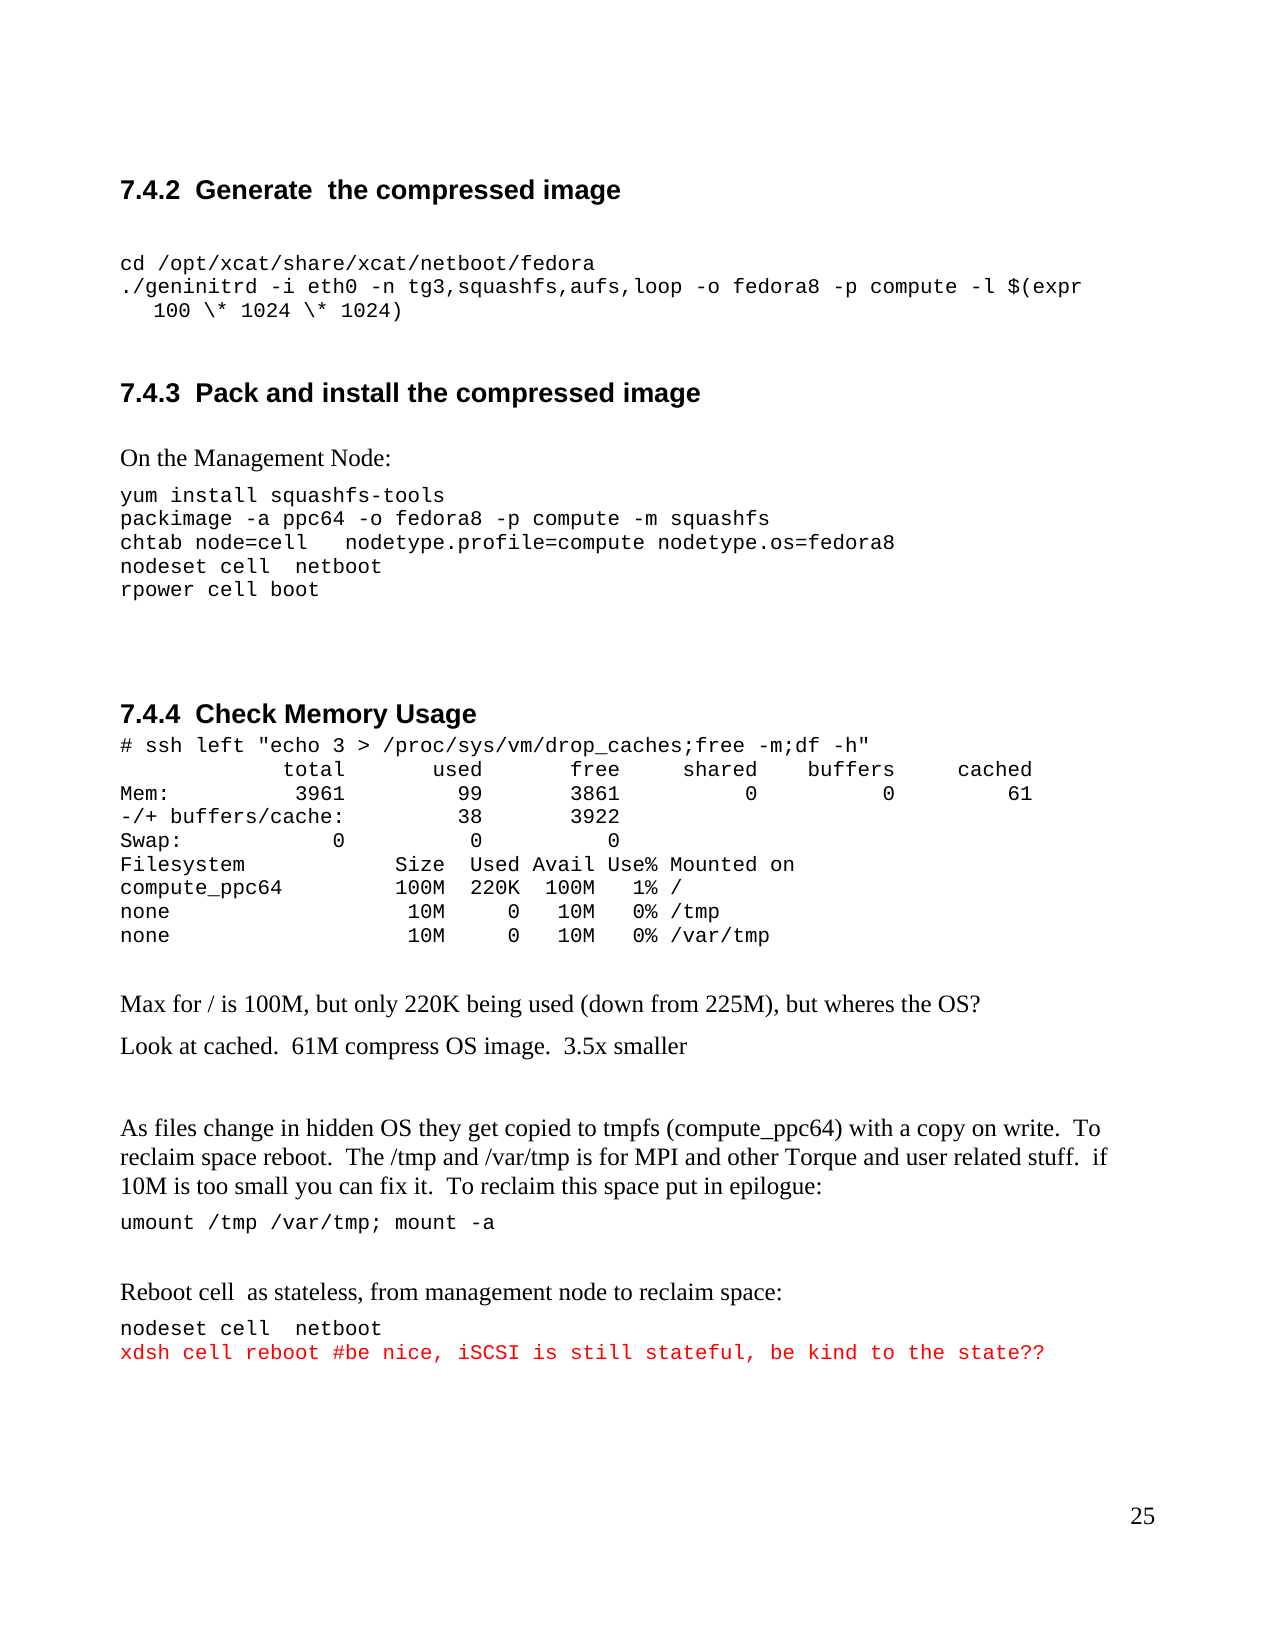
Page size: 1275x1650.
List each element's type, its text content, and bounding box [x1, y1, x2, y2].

text On the Management Node: [120, 443, 1155, 472]
text Mem: 3961 99 3861 0 0 61 [120, 783, 1155, 806]
text rpower cell boot [120, 579, 1155, 603]
text -/+ buffers/cache: 38 3922 [120, 806, 1155, 830]
text umount /tmp /var/tmp; mount -a [120, 1212, 1155, 1236]
text total used free shared buffers cached [120, 759, 1155, 783]
subtitle Generate the compressed image [120, 174, 1155, 205]
text none 10M 0 10M 0% /tmp [120, 901, 1155, 924]
text nodeset cell netboot [120, 1318, 1155, 1342]
text yum install squashfs-tools [120, 485, 1155, 508]
text Reboot cell as stateless, from management node to reclaim space: [120, 1277, 1155, 1306]
text packimage -a ppc64 -o fedora8 -p compute -m squashfs [120, 508, 1155, 532]
text Filesystem Size Used Avail Use% Mounted on [120, 854, 1155, 877]
text cd /opt/xcat/share/xcat/netboot/fedora [120, 252, 1155, 276]
text Swap: 0 0 0 [120, 830, 1155, 854]
text Max for / is 100M, but only 220K being used (down from 225M), but wheres the OS? [120, 989, 1155, 1018]
subtitle Check Memory Usage [120, 698, 1155, 729]
text compute_ppc64 100M 220K 100M 1% / [120, 877, 1155, 901]
text chtab node=cell nodetype.profile=compute nodetype.os=fedora8 [120, 532, 1155, 556]
text As files change in hidden OS they get copied to tmpfs (compute_ppc64) with a copy on write. To reclaim space reboot. The /tmp and /var/tmp is for MPI and other Torque and user related stuff. if 10M is too small you can fix it. To reclaim this space put in epilogue: [120, 1113, 1155, 1199]
text nodeset cell netboot [120, 556, 1155, 579]
text Look at cached. 61M compress OS image. 3.5x smaller [120, 1031, 1155, 1059]
text # ssh left "echo 3 > /proc/sys/vm/drop_caches;free -m;df -h" [120, 735, 1155, 759]
text none 10M 0 10M 0% /var/tmp [120, 924, 1155, 948]
text ./geninitrd -i eth0 -n tg3,squashfs,aufs,loop -o fedora8 -p compute -l $(expr 100 \* 1024 \* 1024) [120, 276, 1155, 323]
text xdsh cell reboot #be nice, iSCSI is still stateful, be kind to the state?? [120, 1342, 1155, 1365]
subtitle Pack and install the compressed image [120, 377, 1155, 408]
